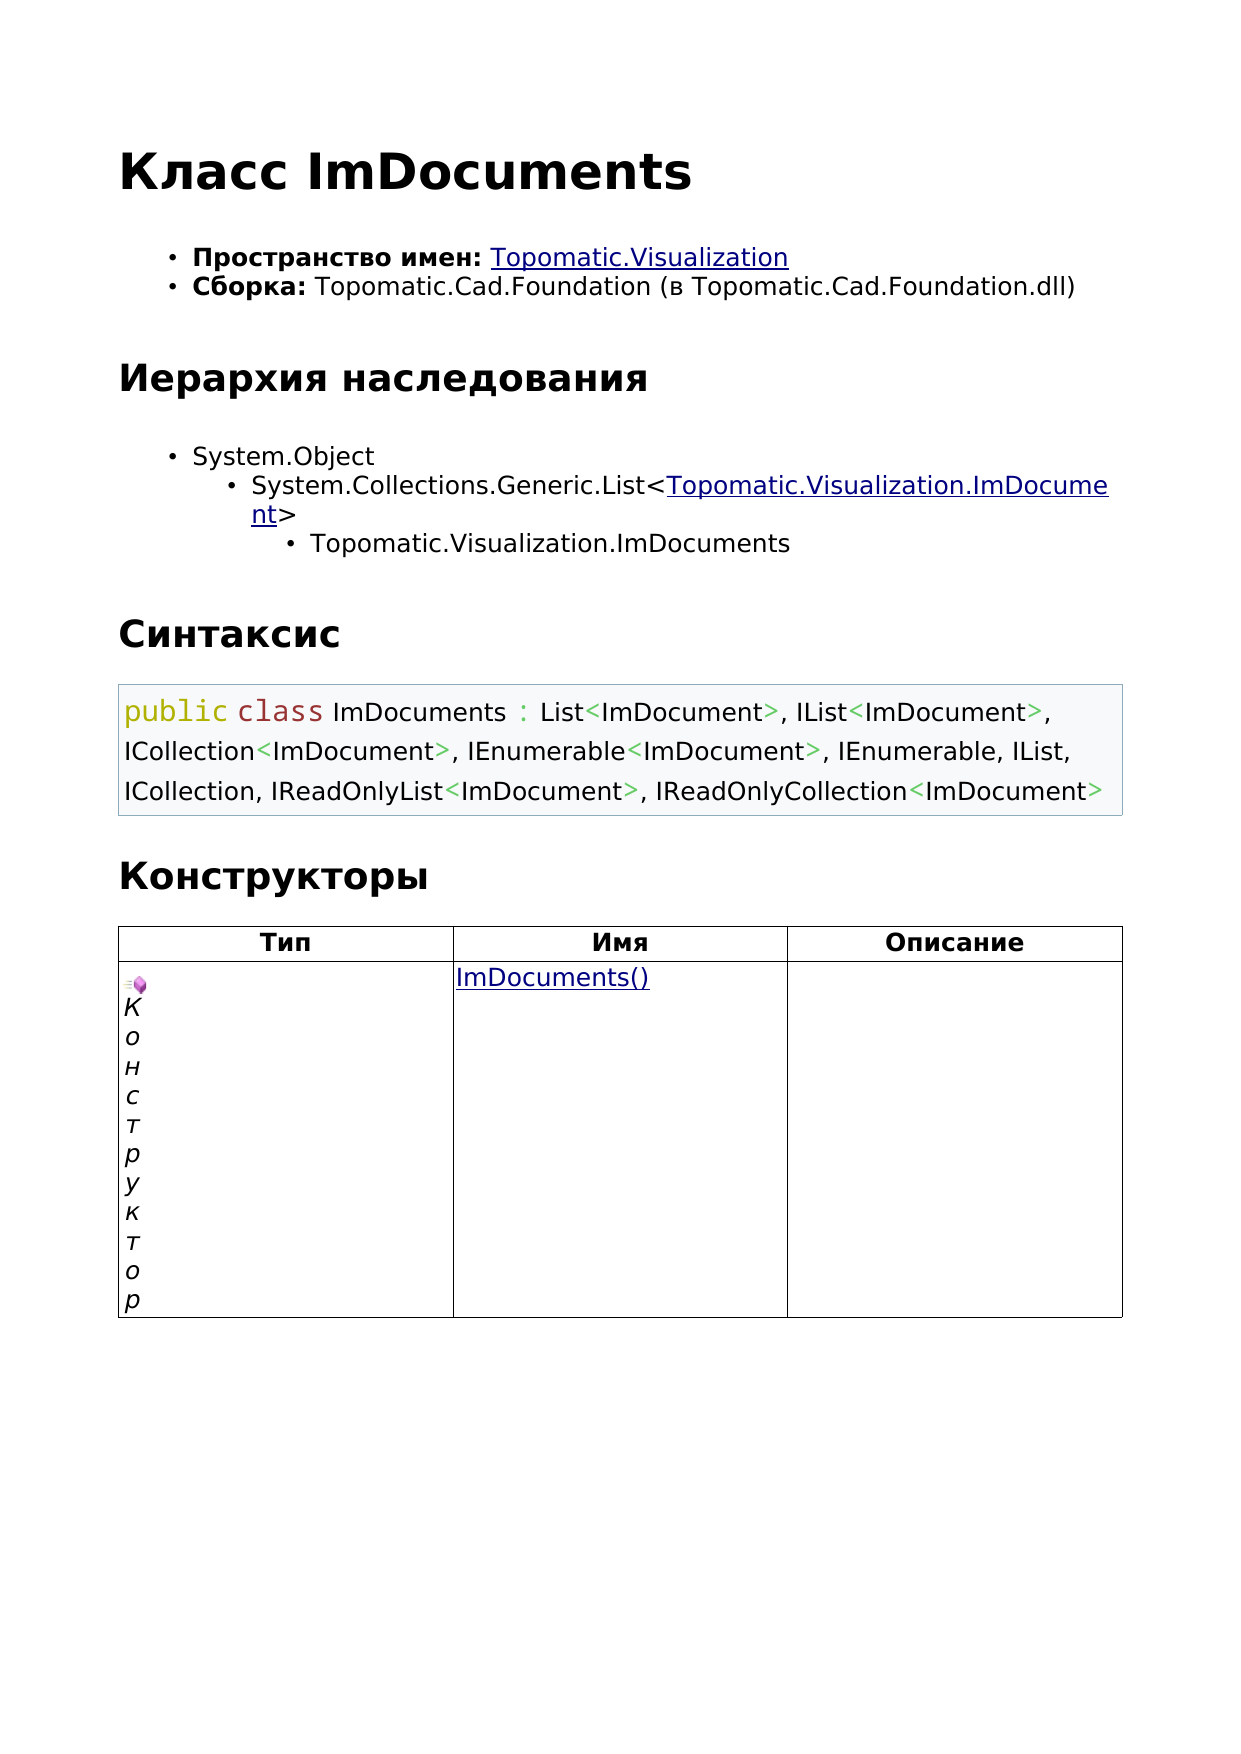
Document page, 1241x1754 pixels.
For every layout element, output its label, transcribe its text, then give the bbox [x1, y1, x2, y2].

table_cell ImDocuments() [454, 962, 787, 1317]
subtitle Синтаксис [118, 613, 1122, 657]
table_header Имя [454, 927, 787, 961]
list Пространство имен: Topomatic.Visualization [177, 243, 1122, 272]
list Сборка: Topomatic.Cad.Foundation (в Topomatic.Cad.Foundation.dll) [177, 272, 1122, 302]
subtitle Иерархия наследования [118, 356, 1122, 400]
table_header public class ImDocuments : List<ImDocument>, IList<ImDocument>, ICollection<ImDocument>, IEnumerable<ImDocument>, IEnumerable, IList, ICollection, IReadOnlyList<ImDocument>, IReadOnlyCollection<ImDocument> [119, 685, 1122, 815]
subtitle Класс ImDocuments [118, 143, 1122, 201]
picture [121, 976, 147, 994]
table_header Тип [119, 927, 453, 961]
table_cell [788, 962, 1122, 1317]
table_header Описание [788, 927, 1122, 961]
list Topomatic.Visualization.ImDocuments [295, 529, 1122, 558]
subtitle Конструкторы [118, 854, 1122, 898]
list System.Collections.Generic.List<Topomatic.Visualization.ImDocument> [236, 471, 1122, 529]
table_cell [119, 962, 453, 1317]
list System.Object [177, 442, 1122, 471]
